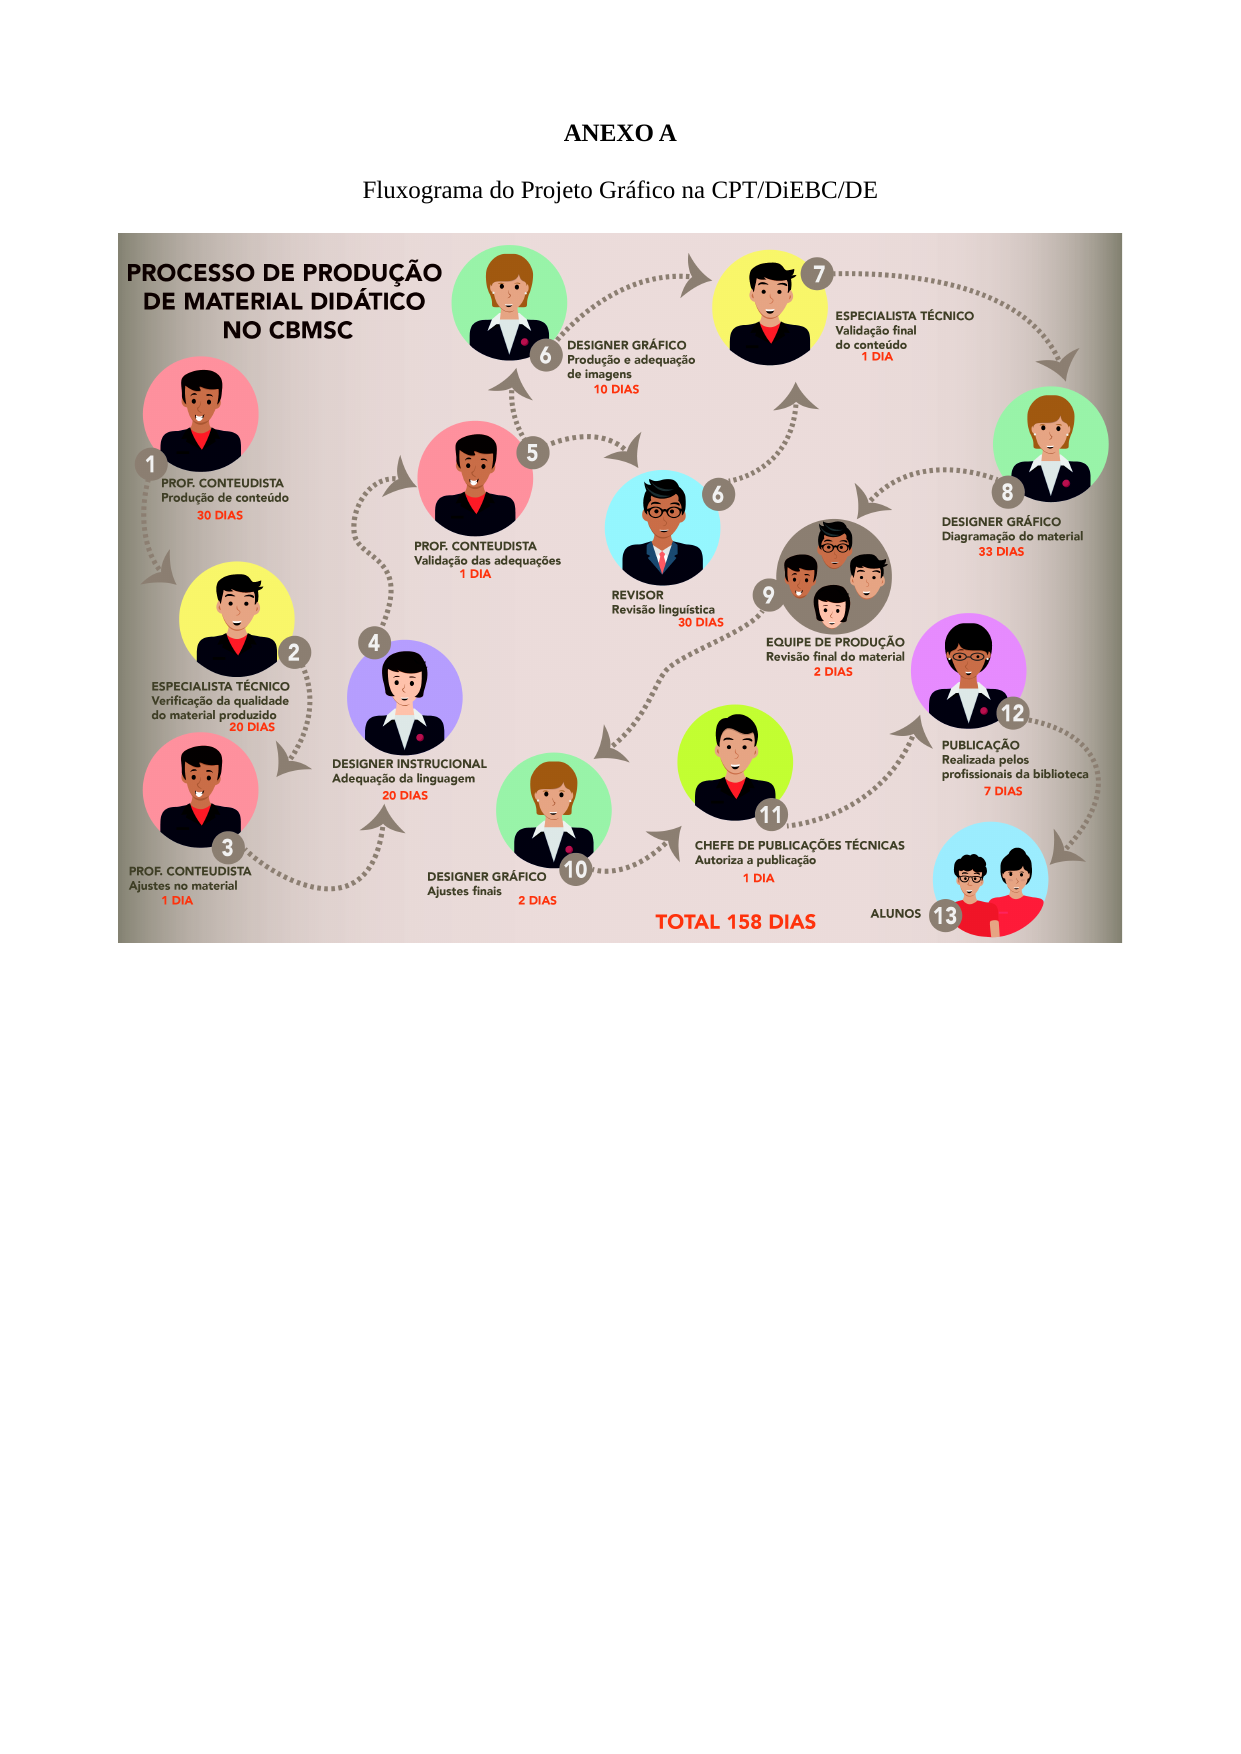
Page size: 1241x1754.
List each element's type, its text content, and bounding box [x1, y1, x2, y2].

picture [118, 233, 1123, 943]
text Fluxograma do Projeto Gráfico na CPT/DiEBC/DE [118, 176, 1122, 204]
text ANEXO A [118, 118, 1122, 147]
